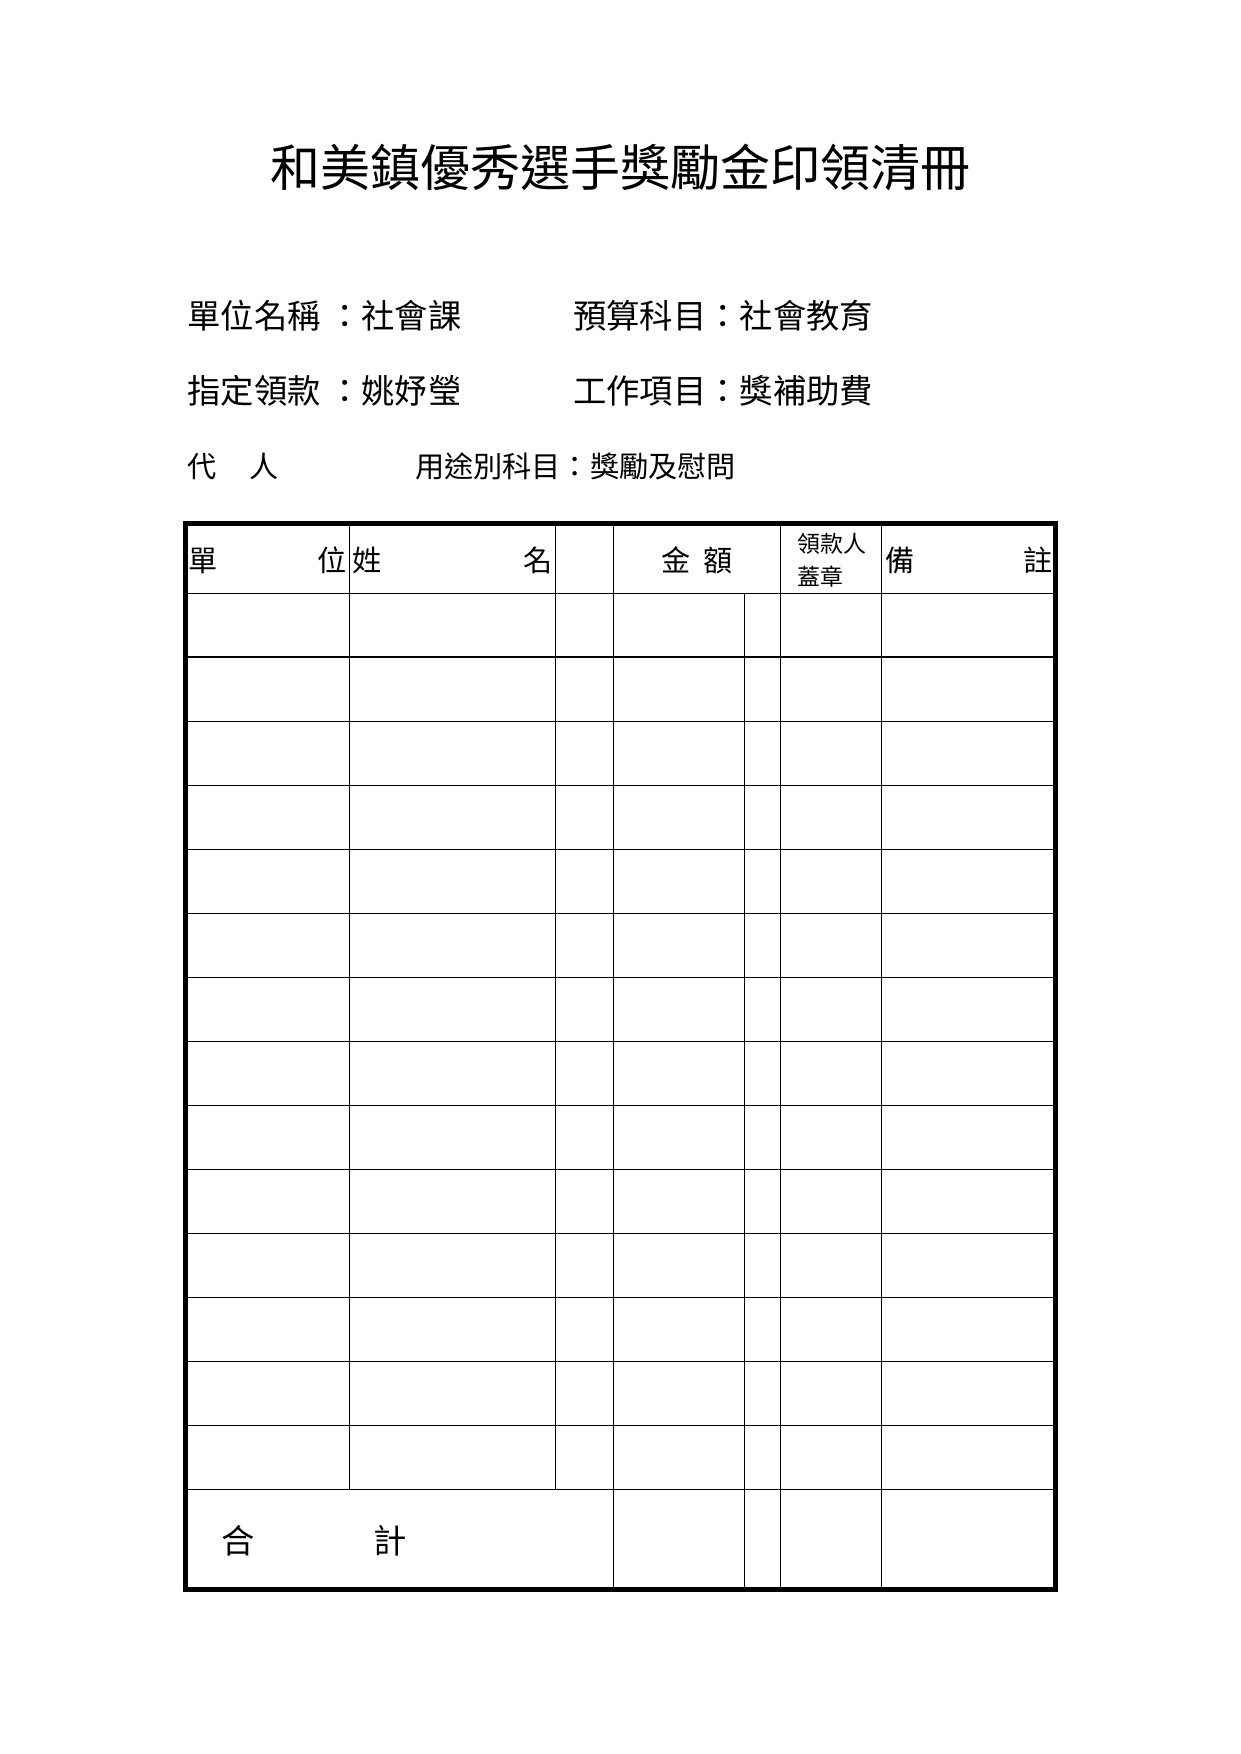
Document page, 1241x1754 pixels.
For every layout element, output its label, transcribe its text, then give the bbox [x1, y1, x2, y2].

table_cell [188, 786, 349, 849]
table_cell [882, 850, 1053, 913]
table_cell [882, 1426, 1053, 1489]
table_cell [556, 658, 613, 721]
table_cell [882, 1362, 1053, 1425]
table_header [556, 526, 613, 592]
table_cell [556, 978, 613, 1041]
table_cell [781, 1490, 881, 1587]
table_header 備註 [882, 526, 1053, 592]
table_cell [188, 1042, 349, 1105]
table_cell [781, 1170, 881, 1233]
table_cell [556, 1362, 613, 1425]
table_cell [745, 850, 780, 913]
table_header 單位 [188, 526, 349, 592]
table_cell [188, 1170, 349, 1233]
table_cell [188, 850, 349, 913]
table_cell [556, 722, 613, 784]
table_cell [614, 1298, 744, 1361]
table_cell [350, 658, 555, 721]
text 代 人 用途別科目：獎勵及慰問 [187, 427, 1053, 502]
table_cell [188, 914, 349, 977]
table_cell [350, 978, 555, 1041]
table_cell [556, 1170, 613, 1233]
table_cell [882, 594, 1053, 656]
table_cell [781, 1426, 881, 1489]
table_cell [556, 786, 613, 849]
table_cell [556, 1298, 613, 1361]
table_cell [882, 1298, 1053, 1361]
table_cell [556, 1042, 613, 1105]
text 單位名稱 ：社會課 預算科目：社會教育 [187, 277, 1053, 352]
text 指定領款 ：姚妤瑩 工作項目：獎補助費 [187, 352, 1053, 427]
table_cell [781, 978, 881, 1041]
table_cell [556, 850, 613, 913]
table_cell [781, 722, 881, 784]
table_cell [350, 1042, 555, 1105]
table_cell [745, 1042, 780, 1105]
table_cell [614, 1426, 744, 1489]
table_cell [556, 1234, 613, 1297]
table_cell [350, 914, 555, 977]
text 和美鎮優秀選手獎勵金印領清冊 [187, 127, 1053, 202]
table_cell [745, 786, 780, 849]
table_cell [350, 722, 555, 784]
table_cell [556, 914, 613, 977]
table_cell [188, 658, 349, 721]
table_cell [614, 850, 744, 913]
table_cell [350, 1170, 555, 1233]
table_cell [781, 786, 881, 849]
table_cell [188, 978, 349, 1041]
table_cell [614, 658, 744, 721]
table_cell [745, 914, 780, 977]
table_cell [350, 786, 555, 849]
table_cell [350, 1106, 555, 1169]
table_cell [781, 850, 881, 913]
table_cell [350, 594, 555, 656]
table_cell [188, 1234, 349, 1297]
table_cell [781, 1298, 881, 1361]
table_cell [614, 1170, 744, 1233]
table_header 領款人蓋章 [781, 526, 881, 592]
table_cell [614, 1234, 744, 1297]
table_cell [614, 1042, 744, 1105]
table_cell [745, 658, 780, 721]
table_cell [350, 1362, 555, 1425]
table_cell [781, 1362, 881, 1425]
table_cell 合 計 [188, 1490, 613, 1587]
table_cell [882, 1042, 1053, 1105]
table_cell [745, 1106, 780, 1169]
table_cell [745, 1298, 780, 1361]
table_cell [614, 1106, 744, 1169]
text [206, 1646, 1050, 1739]
table_cell [745, 1170, 780, 1233]
table_cell [614, 1490, 744, 1587]
table_cell [350, 850, 555, 913]
table_cell [781, 658, 881, 721]
table_cell [745, 722, 780, 784]
table_cell [350, 1298, 555, 1361]
table_cell [882, 722, 1053, 784]
table_cell [614, 786, 744, 849]
table_cell [745, 1362, 780, 1425]
table_cell [188, 1362, 349, 1425]
table_cell [614, 1362, 744, 1425]
table_cell [882, 978, 1053, 1041]
table_cell [556, 594, 613, 656]
table_cell [350, 1426, 555, 1489]
table_cell [556, 1106, 613, 1169]
table_cell [614, 594, 744, 656]
table_cell [882, 1234, 1053, 1297]
table_cell [350, 1234, 555, 1297]
table_cell [781, 1234, 881, 1297]
table_cell [745, 1490, 780, 1587]
table_cell [745, 978, 780, 1041]
table_cell [745, 1426, 780, 1489]
table_cell [745, 1234, 780, 1297]
table_cell [614, 914, 744, 977]
table_cell [556, 1426, 613, 1489]
table_cell [188, 594, 349, 656]
table_header 金 額 [614, 526, 780, 592]
table_cell [188, 1106, 349, 1169]
table_cell [882, 1106, 1053, 1169]
table_cell [614, 722, 744, 784]
table_cell [781, 1042, 881, 1105]
table_cell [882, 914, 1053, 977]
table_cell [781, 594, 881, 656]
table_cell [188, 722, 349, 784]
table_header 姓名 [350, 526, 555, 592]
table_cell [188, 1426, 349, 1489]
table_cell [781, 1106, 881, 1169]
table_cell [882, 1170, 1053, 1233]
table_cell [188, 1298, 349, 1361]
table_cell [745, 594, 780, 656]
table_cell [781, 914, 881, 977]
table_cell [614, 978, 744, 1041]
table_cell [882, 786, 1053, 849]
table_cell [882, 658, 1053, 721]
table_cell [882, 1490, 1053, 1587]
